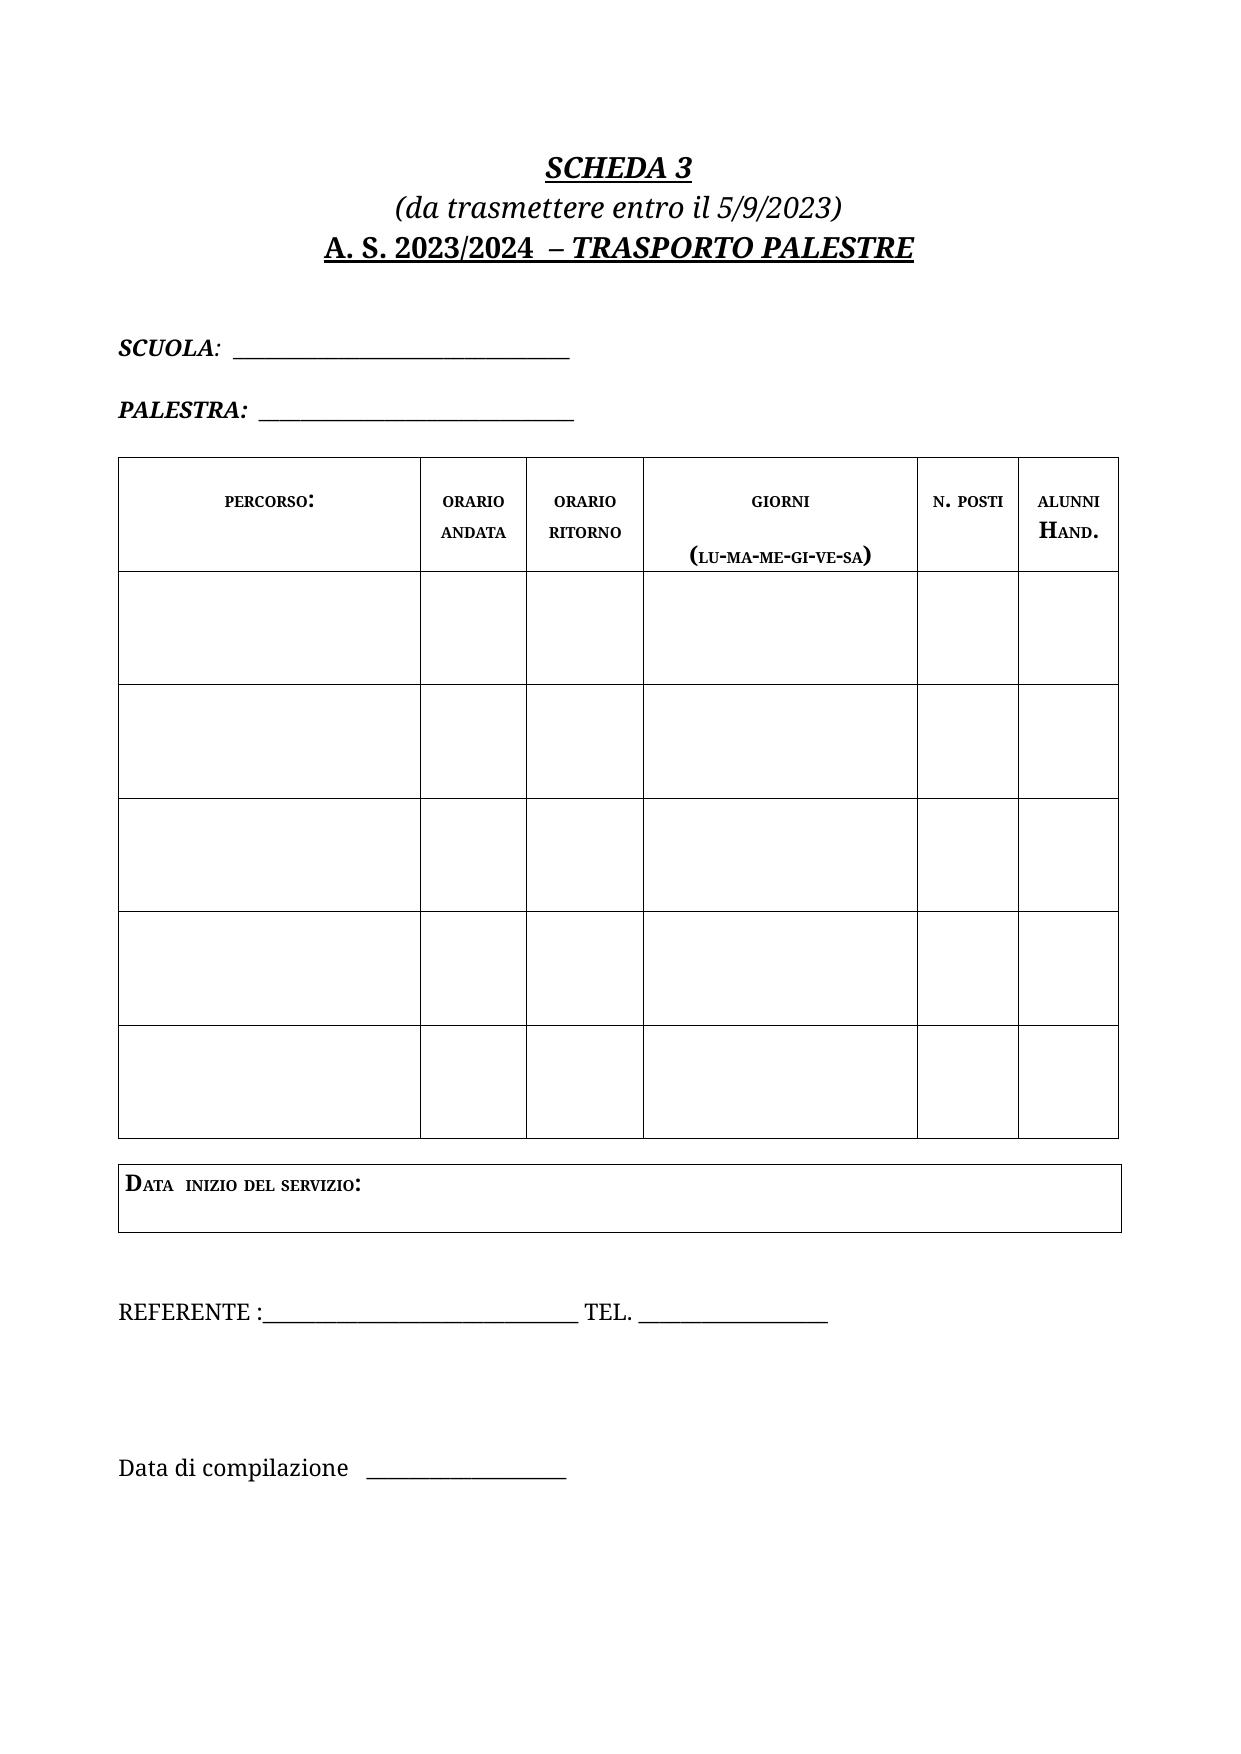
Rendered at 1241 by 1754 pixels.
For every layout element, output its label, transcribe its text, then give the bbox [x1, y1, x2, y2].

text Data di compilazione ___________________ [118, 1452, 1122, 1483]
table_cell [421, 912, 526, 1025]
table_cell [421, 1026, 526, 1138]
table_header n. posti [918, 458, 1018, 571]
table_header percorso: [119, 458, 420, 571]
table_header orario andata [421, 458, 526, 571]
table_cell [644, 1026, 917, 1138]
subtitle (da trasmettere entro il 5/9/2023) [118, 187, 1122, 227]
table_cell [644, 912, 917, 1025]
table_cell [1019, 1026, 1118, 1138]
table_cell [119, 799, 420, 911]
subtitle PALESTRA: ______________________________ [118, 394, 1122, 426]
table_cell [119, 572, 420, 684]
table_cell [119, 912, 420, 1025]
table_cell [918, 799, 1018, 911]
table_cell [1019, 799, 1118, 911]
table_cell [527, 1026, 643, 1138]
text SCUOLA: ________________________________ [118, 332, 1122, 363]
table_cell [918, 912, 1018, 1025]
table_cell [527, 685, 643, 798]
subtitle A. S. 2023/2024 – TRASPORTO PALESTRE [118, 227, 1122, 267]
table_cell [1019, 912, 1118, 1025]
table_cell [1019, 572, 1118, 684]
subtitle REFERENTE :______________________________ TEL. __________________ [118, 1296, 1122, 1327]
table_cell [527, 912, 643, 1025]
table_header orario ritorno [527, 458, 643, 571]
table_cell [644, 572, 917, 684]
table_cell [1019, 685, 1118, 798]
table_cell [527, 572, 643, 684]
table_header giorni (lu-ma-me-gi-ve-sa) [644, 458, 917, 571]
table_cell [119, 685, 420, 798]
text Data inizio del servizio: [119, 1165, 1121, 1232]
table_cell [644, 799, 917, 911]
table_cell [421, 799, 526, 911]
subtitle SCHEDA 3 [118, 148, 1122, 187]
table_cell [918, 685, 1018, 798]
table_cell [421, 572, 526, 684]
table_cell [918, 1026, 1018, 1138]
table_cell [918, 572, 1018, 684]
table_cell [421, 685, 526, 798]
table_cell [119, 1026, 420, 1138]
table_cell [527, 799, 643, 911]
table_header alunni Hand. [1019, 458, 1118, 571]
table_cell [644, 685, 917, 798]
